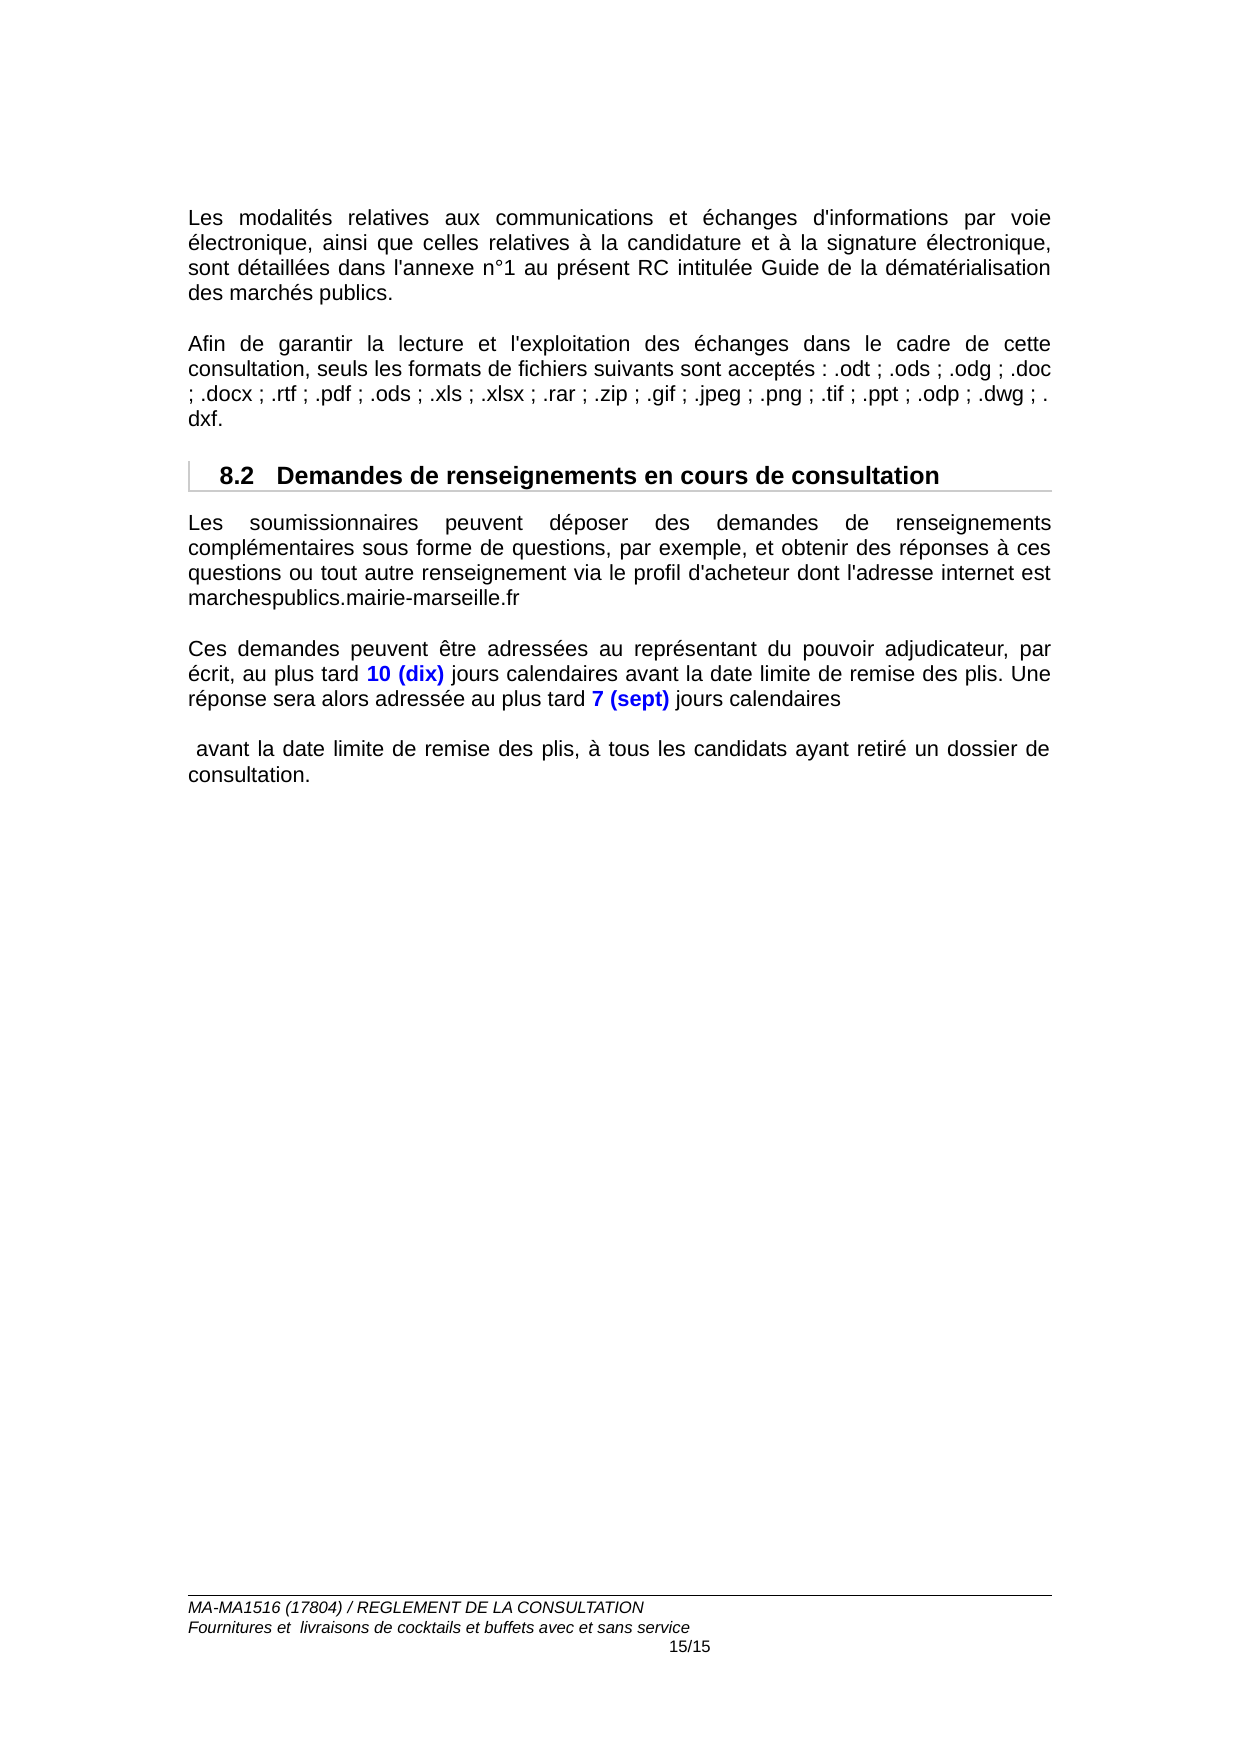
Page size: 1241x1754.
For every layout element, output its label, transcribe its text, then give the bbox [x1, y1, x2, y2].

text Les modalités relatives aux communications et échanges d'informations par voie électronique, ainsi que celles relatives à la candidature et à la signature électronique, sont détaillées dans l'annexe n°1 au présent RC intitulée Guide de la dématérialisation des marchés publics. [188, 204, 1052, 305]
text Les soumissionnaires peuvent déposer des demandes de renseignements complémentaires sous forme de questions, par exemple, et obtenir des réponses à ces questions ou tout autre renseignement via le profil d'acheteur dont l'adresse internet est marchespublics.mairie-marseille.fr [188, 509, 1052, 610]
text avant la date limite de remise des plis, à tous les candidats ayant retiré un dossier de consultation. [188, 736, 1052, 787]
text Ces demandes peuvent être adressées au représentant du pouvoir adjudicateur, par écrit, au plus tard 10 (dix) jours calendaires avant la date limite de remise des plis. Une réponse sera alors adressée au plus tard 7 (sept) jours calendaires [188, 636, 1052, 711]
subtitle Demandes de renseignements en cours de consultation [190, 461, 1052, 490]
text Afin de garantir la lecture et l'exploitation des échanges dans le cadre de cette consultation, seuls les formats de fichiers suivants sont acceptés : .odt ; .ods ; .odg ; .doc ; .docx ; .rtf ; .pdf ; .ods ; .xls ; .xlsx ; .rar ; .zip ; .gif ; .jpeg ; .png ; .tif ; .ppt ; .odp ; .dwg ; .dxf. [188, 331, 1052, 431]
